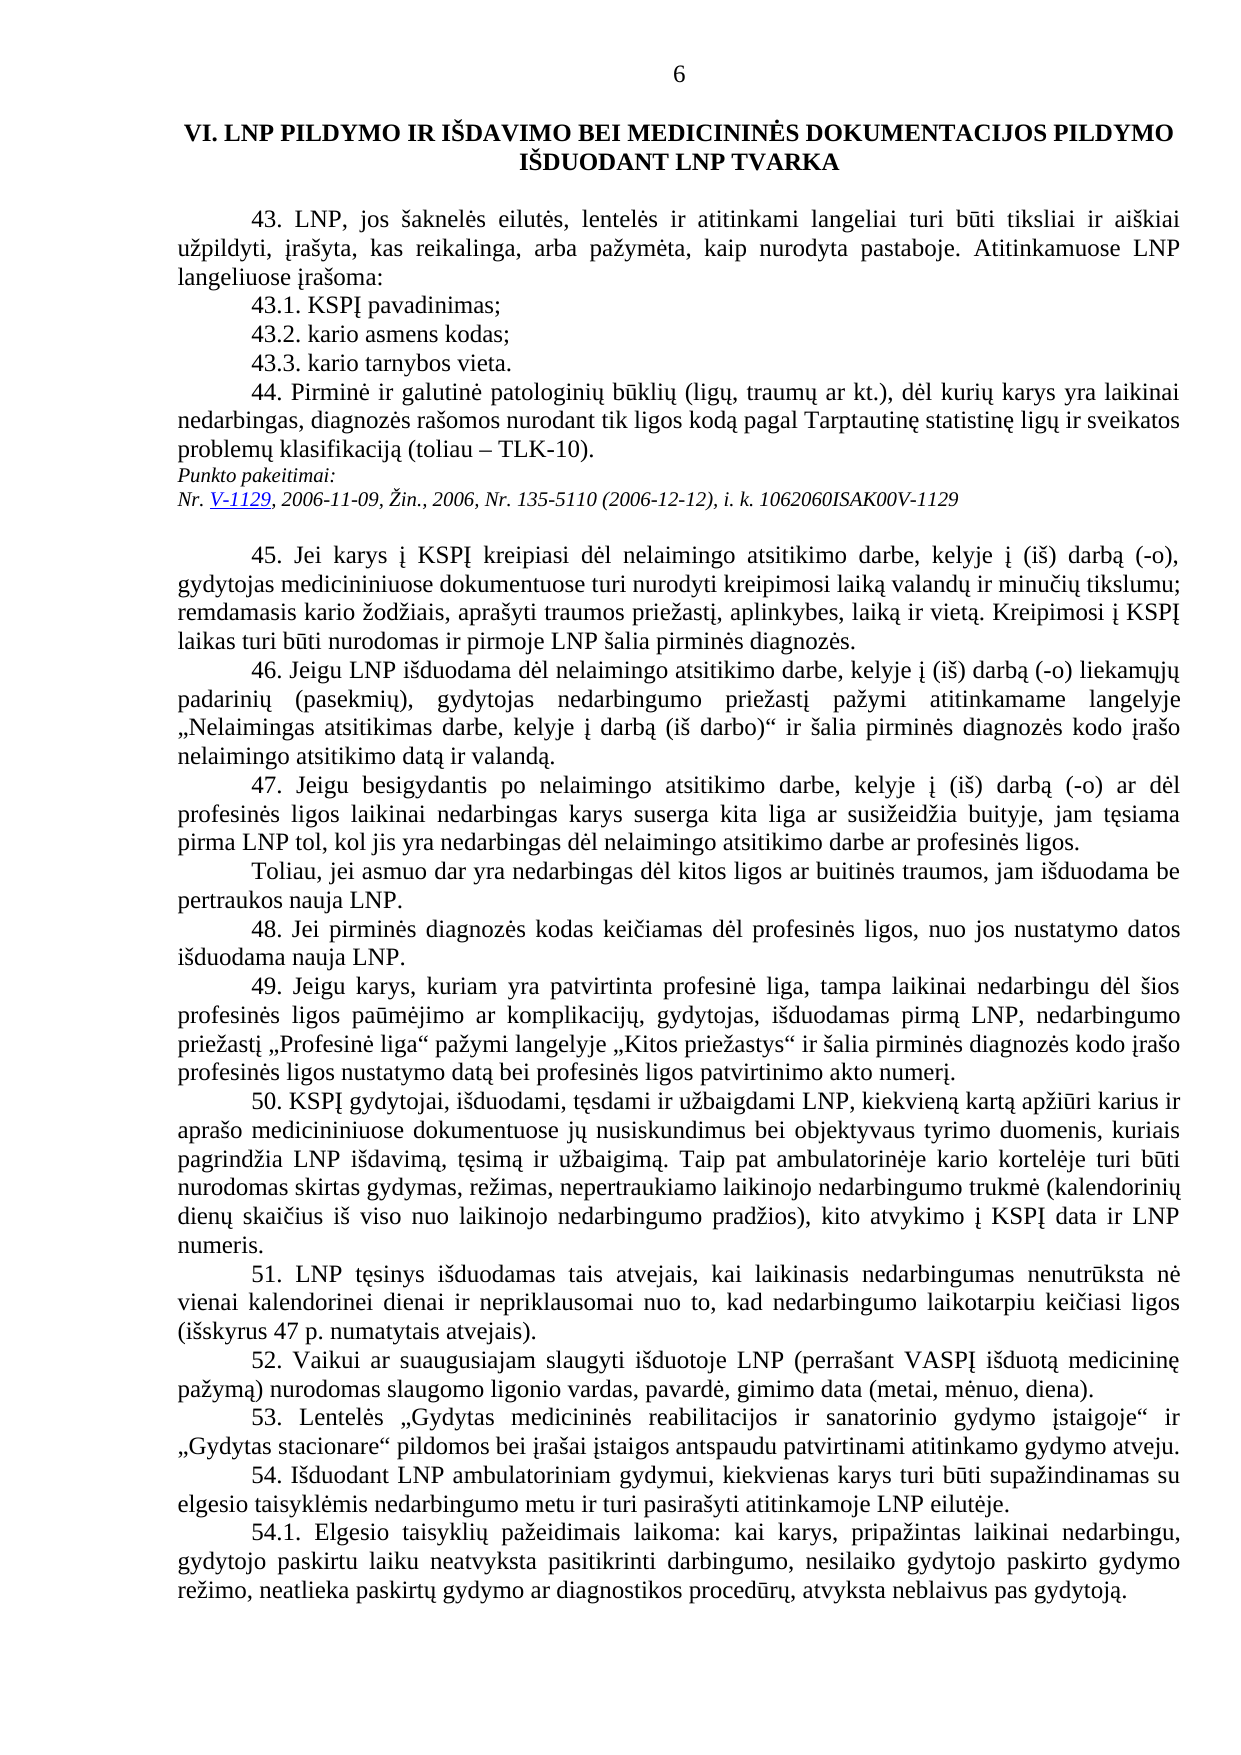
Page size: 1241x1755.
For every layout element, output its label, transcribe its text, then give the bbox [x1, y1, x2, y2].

text 51. LNP tęsinys išduodamas tais atvejais, kai laikinasis nedarbingumas nenutrūksta nė vienai kalendorinei dienai ir nepriklausomai nuo to, kad nedarbingumo laikotarpiu keičiasi ligos (išskyrus 47 p. numatytais atvejais). [177, 1259, 1181, 1345]
text 43.2. kario asmens kodas; [177, 319, 1181, 348]
text VI. LNP PILDYMO IR IŠDAVIMO BEI MEDICININĖS DOKUMENTACIJOS PILDYMO IŠDUODANT LNP TVARKA [177, 118, 1181, 176]
text 47. Jeigu besigydantis po nelaimingo atsitikimo darbe, kelyje į (iš) darbą (-o) ar dėl profesinės ligos laikinai nedarbingas karys suserga kita liga ar susižeidžia buityje, jam tęsiama pirma LNP tol, kol jis yra nedarbingas dėl nelaimingo atsitikimo darbe ar profesinės ligos. [177, 770, 1181, 856]
text 52. Vaikui ar suaugusiajam slaugyti išduotoje LNP (perrašant VASPĮ išduotą medicininę pažymą) nurodomas slaugomo ligonio vardas, pavardė, gimimo data (metai, mėnuo, diena). [177, 1345, 1181, 1402]
text 43. LNP, jos šaknelės eilutės, lentelės ir atitinkami langeliai turi būti tiksliai ir aiškiai užpildyti, įrašyta, kas reikalinga, arba pažymėta, kaip nurodyta pastaboje. Atitinkamuose LNP langeliuose įrašoma: [177, 204, 1181, 291]
text 45. Jei karys į KSPĮ kreipiasi dėl nelaimingo atsitikimo darbe, kelyje į (iš) darbą (-o), gydytojas medicininiuose dokumentuose turi nurodyti kreipimosi laiką valandų ir minučių tikslumu; remdamasis kario žodžiais, aprašyti traumos priežastį, aplinkybes, laiką ir vietą. Kreipimosi į KSPĮ laikas turi būti nurodomas ir pirmoje LNP šalia pirminės diagnozės. [177, 540, 1181, 655]
text 49. Jeigu karys, kuriam yra patvirtinta profesinė liga, tampa laikinai nedarbingu dėl šios profesinės ligos paūmėjimo ar komplikacijų, gydytojas, išduodamas pirmą LNP, nedarbingumo priežastį „Profesinė liga“ pažymi langelyje „Kitos priežastys“ ir šalia pirminės diagnozės kodo įrašo profesinės ligos nustatymo datą bei profesinės ligos patvirtinimo akto numerį. [177, 971, 1181, 1086]
text Punkto pakeitimai: [177, 463, 1181, 487]
text 54.1. Elgesio taisyklių pažeidimais laikoma: kai karys, pripažintas laikinai nedarbingu, gydytojo paskirtu laiku neatvyksta pasitikrinti darbingumo, nesilaiko gydytojo paskirto gydymo režimo, neatlieka paskirtų gydymo ar diagnostikos procedūrų, atvyksta neblaivus pas gydytoją. [177, 1517, 1181, 1604]
text 53. Lentelės „Gydytas medicininės reabilitacijos ir sanatorinio gydymo įstaigoje“ ir „Gydytas stacionare“ pildomos bei įrašai įstaigos antspaudu patvirtinami atitinkamo gydymo atveju. [177, 1402, 1181, 1460]
text Nr. V-1129, 2006-11-09, Žin., 2006, Nr. 135-5110 (2006-12-12), i. k. 1062060ISAK00V-1129 [177, 487, 1181, 511]
text 48. Jei pirminės diagnozės kodas keičiamas dėl profesinės ligos, nuo jos nustatymo datos išduodama nauja LNP. [177, 914, 1181, 971]
text 44. Pirminė ir galutinė patologinių būklių (ligų, traumų ar kt.), dėl kurių karys yra laikinai nedarbingas, diagnozės rašomos nurodant tik ligos kodą pagal Tarptautinę statistinę ligų ir sveikatos problemų klasifikaciją (toliau – TLK-10). [177, 377, 1181, 463]
text Toliau, jei asmuo dar yra nedarbingas dėl kitos ligos ar buitinės traumos, jam išduodama be pertraukos nauja LNP. [177, 856, 1181, 914]
text 54. Išduodant LNP ambulatoriniam gydymui, kiekvienas karys turi būti supažindinamas su elgesio taisyklėmis nedarbingumo metu ir turi pasirašyti atitinkamoje LNP eilutėje. [177, 1460, 1181, 1517]
text 46. Jeigu LNP išduodama dėl nelaimingo atsitikimo darbe, kelyje į (iš) darbą (-o) liekamųjų padarinių (pasekmių), gydytojas nedarbingumo priežastį pažymi atitinkamame langelyje „Nelaimingas atsitikimas darbe, kelyje į darbą (iš darbo)“ ir šalia pirminės diagnozės kodo įrašo nelaimingo atsitikimo datą ir valandą. [177, 655, 1181, 770]
text 50. KSPĮ gydytojai, išduodami, tęsdami ir užbaigdami LNP, kiekvieną kartą apžiūri karius ir aprašo medicininiuose dokumentuose jų nusiskundimus bei objektyvaus tyrimo duomenis, kuriais pagrindžia LNP išdavimą, tęsimą ir užbaigimą. Taip pat ambulatorinėje kario kortelėje turi būti nurodomas skirtas gydymas, režimas, nepertraukiamo laikinojo nedarbingumo trukmė (kalendorinių dienų skaičius iš viso nuo laikinojo nedarbingumo pradžios), kito atvykimo į KSPĮ data ir LNP numeris. [177, 1086, 1181, 1259]
text 43.3. kario tarnybos vieta. [177, 348, 1181, 377]
text 43.1. KSPĮ pavadinimas; [177, 291, 1181, 319]
